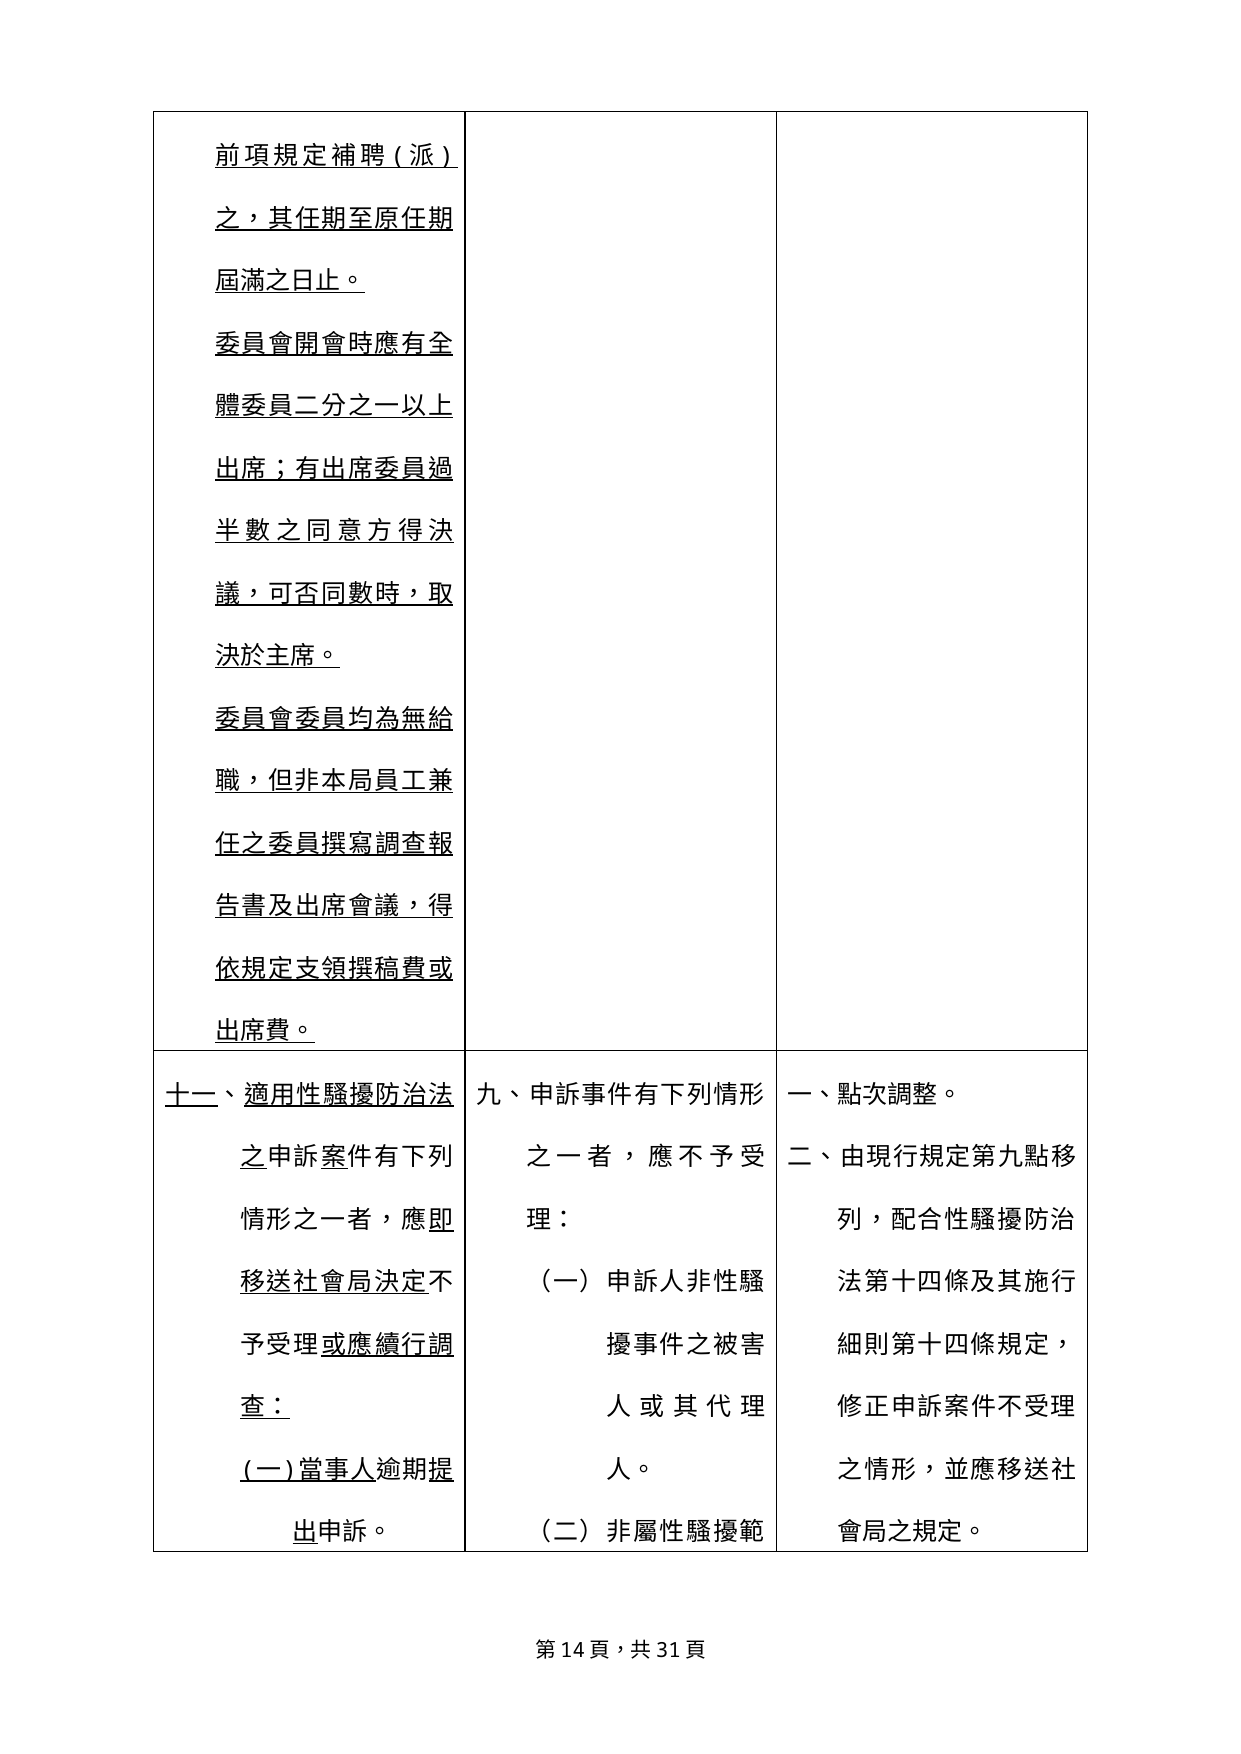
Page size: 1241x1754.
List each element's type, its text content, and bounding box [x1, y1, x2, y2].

table_cell 一、點次調整。 二、由現行規定第九點移列，配合性騷擾防治法第十四條及其施行細則第十四條規定，修正申訴案件不受理之情形，並應移送社會局之規定。 [777, 1051, 1087, 1551]
table_cell [777, 112, 1087, 1049]
table_cell 前項規定補聘(派)之，其任期至原任期屆滿之日止。 委員會開會時應有全體委員二分之一以上出席；有出席委員過半數之同意方得決議，可否同數時，取決於主席。 委員會委員均為無給職，但非本局員工兼任之委員撰寫調查報告書及出席會議，得依規定支領撰稿費或出席費。 [154, 112, 464, 1049]
table_cell 十一、適用性騷擾防治法之申訴案件有下列情形之一者，應即移送社會局決定不予受理或應續行調查： (一)當事人逾期提出申訴。 [154, 1051, 464, 1551]
table_cell [466, 112, 776, 1049]
table_cell 九、申訴事件有下列情形之一者，應不予受理： （一）申訴人非性騷擾事件之被害人或其代理人。 （二）非屬性騷擾範 [466, 1051, 776, 1551]
